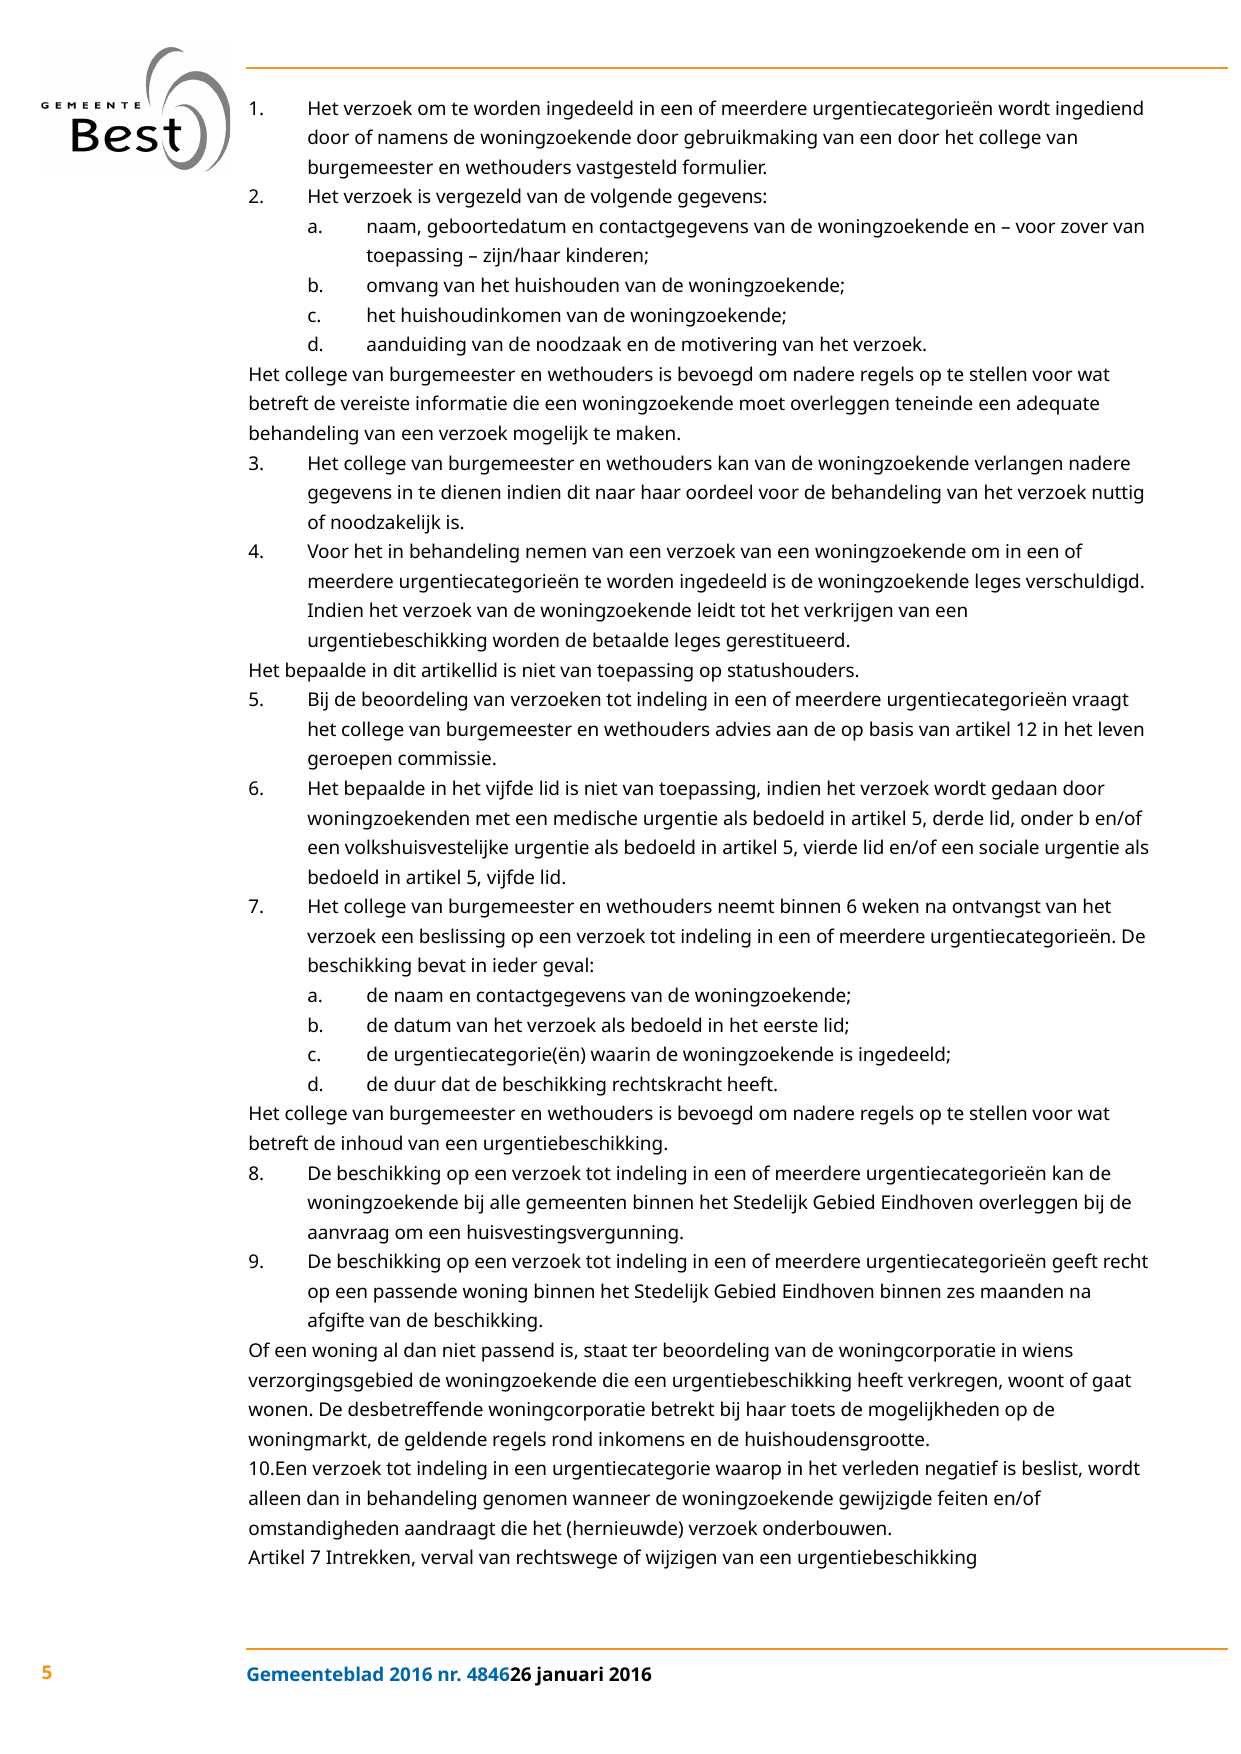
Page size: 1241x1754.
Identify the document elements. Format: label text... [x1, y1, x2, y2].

list Het college van burgemeester en wethouders kan van de woningzoekende verlangen nadere gegevens in te dienen indien dit naar haar oordeel voor de behandeling van het verzoek nuttig of noodzakelijk is. [248, 450, 1152, 535]
list het huishoudinkomen van de woningzoekende; [307, 302, 1152, 328]
list Voor het in behandeling nemen van een verzoek van een woningzoekende om in een of meerdere urgentiecategorieën te worden ingedeeld is de woningzoekende leges verschuldigd. Indien het verzoek van de woningzoekende leidt tot het verkrijgen van een urgentiebeschikking worden de betaalde leges gerestitueerd. [248, 538, 1152, 653]
list Het verzoek om te worden ingedeeld in een of meerdere urgentiecategorieën wordt ingediend door of namens de woningzoekende door gebruikmaking van een door het college van burgemeester en wethouders vastgesteld formulier. [248, 95, 1152, 180]
text Het college van burgemeester en wethouders is bevoegd om nadere regels op te stellen voor wat betreft de inhoud van een urgentiebeschikking. [248, 1101, 1152, 1156]
list De beschikking op een verzoek tot indeling in een of meerdere urgentiecategorieën kan de woningzoekende bij alle gemeenten binnen het Stedelijk Gebied Eindhoven overleggen bij de aanvraag om een huisvestingsvergunning. [248, 1160, 1152, 1245]
list Het college van burgemeester en wethouders neemt binnen 6 weken na ontvangst van het verzoek een beslissing op een verzoek tot indeling in een of meerdere urgentiecategorieën. De beschikking bevat in ieder geval: [248, 893, 1152, 978]
text 10.Een verzoek tot indeling in een urgentiecategorie waarop in het verleden negatief is beslist, wordt alleen dan in behandeling genomen wanneer de woningzoekende gewijzigde feiten en/of omstandigheden aandraagt die het (hernieuwde) verzoek onderbouwen. [248, 1456, 1152, 1541]
list Het bepaalde in het vijfde lid is niet van toepassing, indien het verzoek wordt gedaan door woningzoekenden met een medische urgentie als bedoeld in artikel 5, derde lid, onder b en/of een volkshuisvestelijke urgentie als bedoeld in artikel 5, vierde lid en/of een sociale urgentie als bedoeld in artikel 5, vijfde lid. [248, 775, 1152, 890]
list aanduiding van de noodzaak en de motivering van het verzoek. [307, 331, 1152, 357]
list Het verzoek is vergezeld van de volgende gegevens: [248, 183, 1152, 209]
list De beschikking op een verzoek tot indeling in een of meerdere urgentiecategorieën geeft recht op een passende woning binnen het Stedelijk Gebied Eindhoven binnen zes maanden na afgifte van de beschikking. [248, 1248, 1152, 1333]
list de datum van het verzoek als bedoeld in het eerste lid; [307, 1012, 1152, 1038]
text Het college van burgemeester en wethouders is bevoegd om nadere regels op te stellen voor wat betreft de vereiste informatie die een woningzoekende moet overleggen teneinde een adequate behandeling van een verzoek mogelijk te maken. [248, 361, 1152, 446]
list de urgentiecategorie(ën) waarin de woningzoekende is ingedeeld; [307, 1041, 1152, 1067]
list naam, geboortedatum en contactgegevens van de woningzoekende en – voor zover van toepassing – zijn/haar kinderen; [307, 213, 1152, 268]
text Of een woning al dan niet passend is, staat ter beoordeling van de woningcorporatie in wiens verzorgingsgebied de woningzoekende die een urgentiebeschikking heeft verkregen, woont of gaat wonen. De desbetreffende woningcorporatie betrekt bij haar toets de mogelijkheden op de woningmarkt, de geldende regels rond inkomens en de huishoudensgrootte. [248, 1337, 1152, 1452]
list de duur dat de beschikking rechtskracht heeft. [307, 1071, 1152, 1097]
text Artikel 7 Intrekken, verval van rechtswege of wijzigen van een urgentiebeschikking [248, 1544, 1152, 1570]
text Het bepaalde in dit artikellid is niet van toepassing op statushouders. [248, 657, 1152, 683]
list omvang van het huishouden van de woningzoekende; [307, 272, 1152, 298]
list de naam en contactgegevens van de woningzoekende; [307, 982, 1152, 1008]
list Bij de beoordeling van verzoeken tot indeling in een of meerdere urgentiecategorieën vraagt het college van burgemeester en wethouders advies aan de op basis van artikel 12 in het leven geroepen commissie. [248, 686, 1152, 771]
picture [41, 47, 231, 172]
